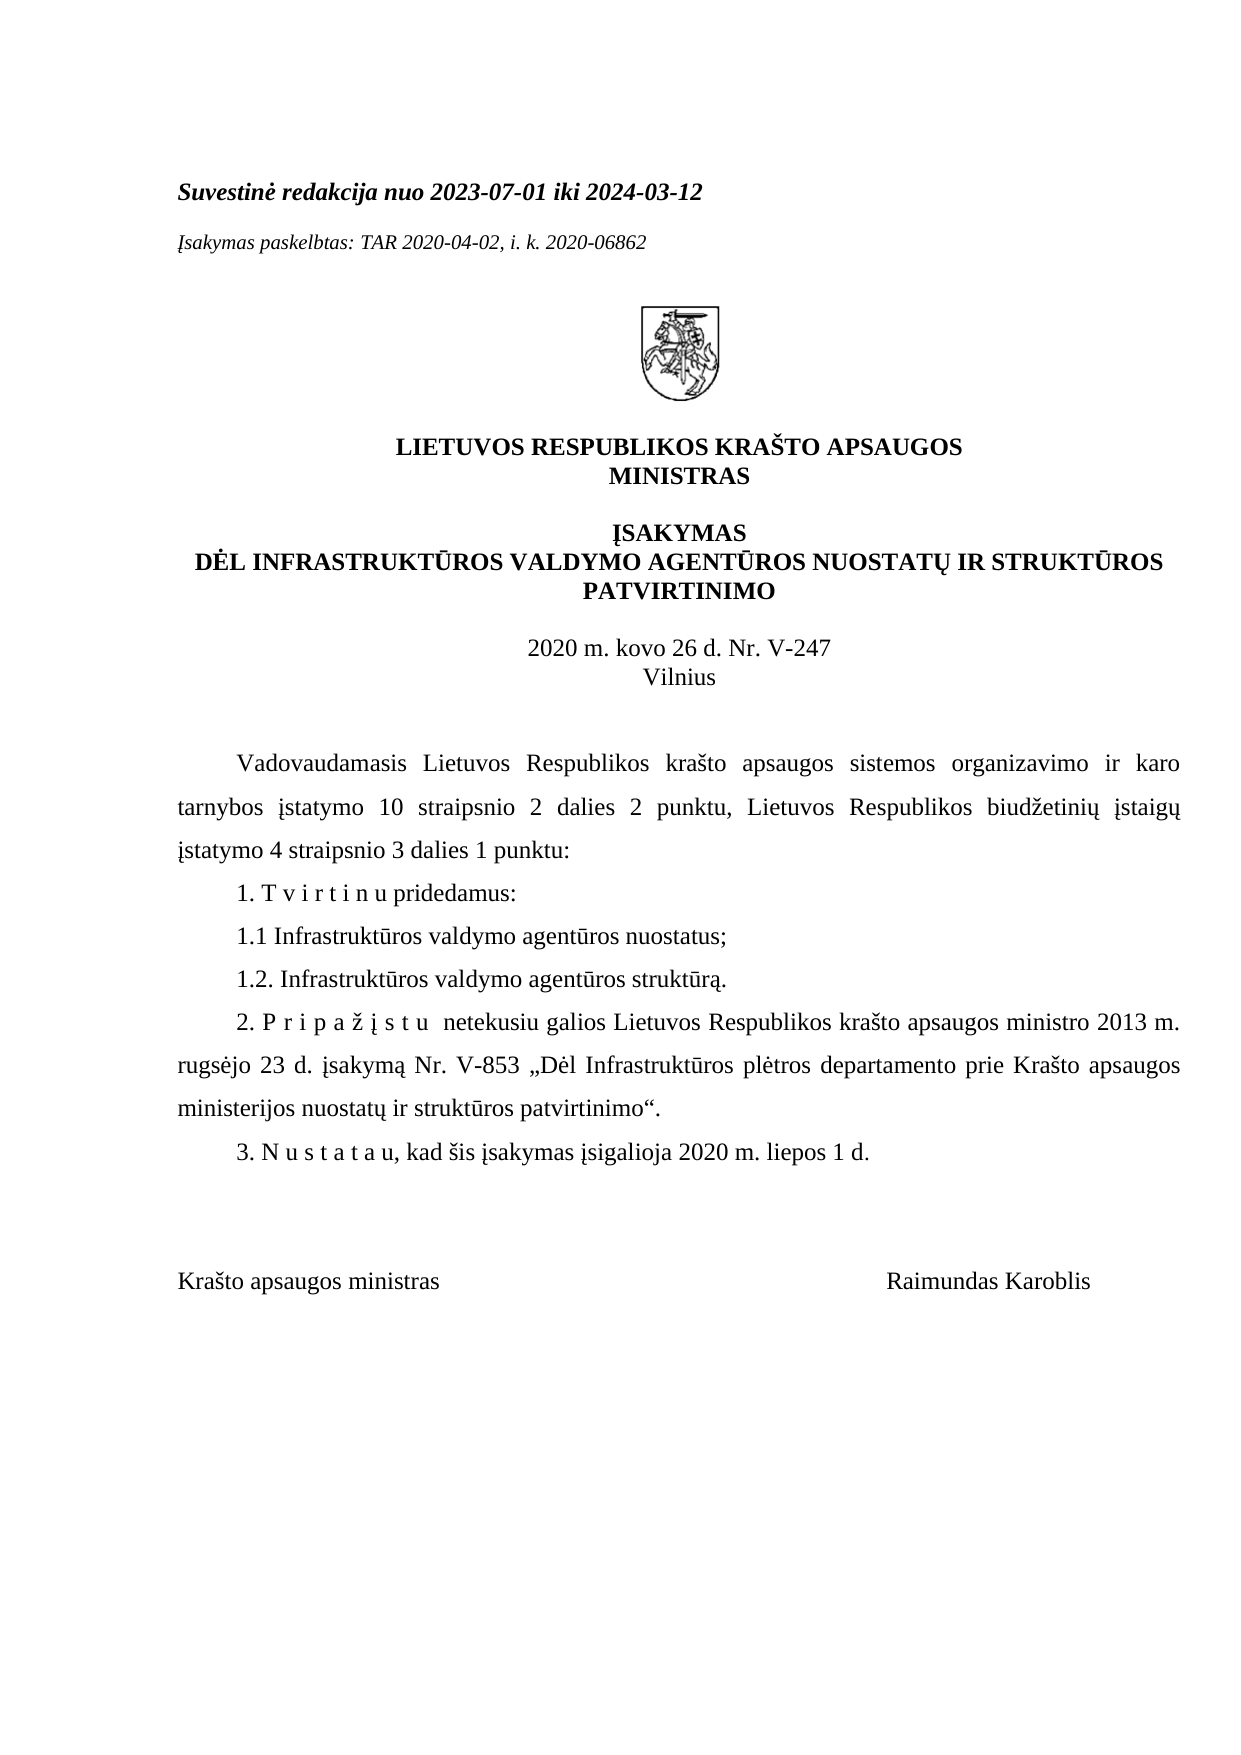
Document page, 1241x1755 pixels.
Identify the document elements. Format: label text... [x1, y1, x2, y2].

text Krašto apsaugos ministras Raimundas Karoblis [177, 1266, 1181, 1295]
text 1. T v i r t i n u pridedamus: [236, 878, 1181, 907]
text 1.1 Infrastruktūros valdymo agentūros nuostatus; [236, 921, 1181, 950]
text 3. N u s t a t a u, kad šis įsakymas įsigalioja 2020 m. liepos 1 d. [177, 1137, 1181, 1165]
text Vilnius [177, 662, 1181, 691]
text 2. P r i p a ž į s t u netekusiu galios Lietuvos Respublikos krašto apsaugos ministro 2013 m. rugsėjo 23 d. įsakymą Nr. V-853 „Dėl Infrastruktūros plėtros departamento prie Krašto apsaugos ministerijos nuostatų ir struktūros patvirtinimo“. [177, 1007, 1181, 1122]
text MINISTRAS [177, 461, 1181, 490]
text 1.2. Infrastruktūros valdymo agentūros struktūrą. [236, 964, 1181, 993]
text ĮSAKYMAS [177, 518, 1181, 547]
text Vadovaudamasis Lietuvos Respublikos krašto apsaugos sistemos organizavimo ir karo tarnybos įstatymo 10 straipsnio 2 dalies 2 punktu, Lietuvos Respublikos biudžetinių įstaigų įstatymo 4 straipsnio 3 dalies 1 punktu: [177, 748, 1181, 863]
text Suvestinė redakcija nuo 2023-07-01 iki 2024-03-12 [177, 177, 1181, 206]
text 2020 m. kovo 26 d. Nr. V-247 [177, 633, 1181, 662]
subtitle dėl INFRASTRUKTŪROS VALDYMO AGENTŪROS nuostatų IR STRUKTŪROS patvirtinimo [177, 547, 1181, 605]
text LIETUVOS RESPUBLIKOS KRAŠTO APSAUGOS [177, 432, 1181, 461]
text Įsakymas paskelbtas: TAR 2020-04-02, i. k. 2020-06862 [177, 230, 1181, 254]
